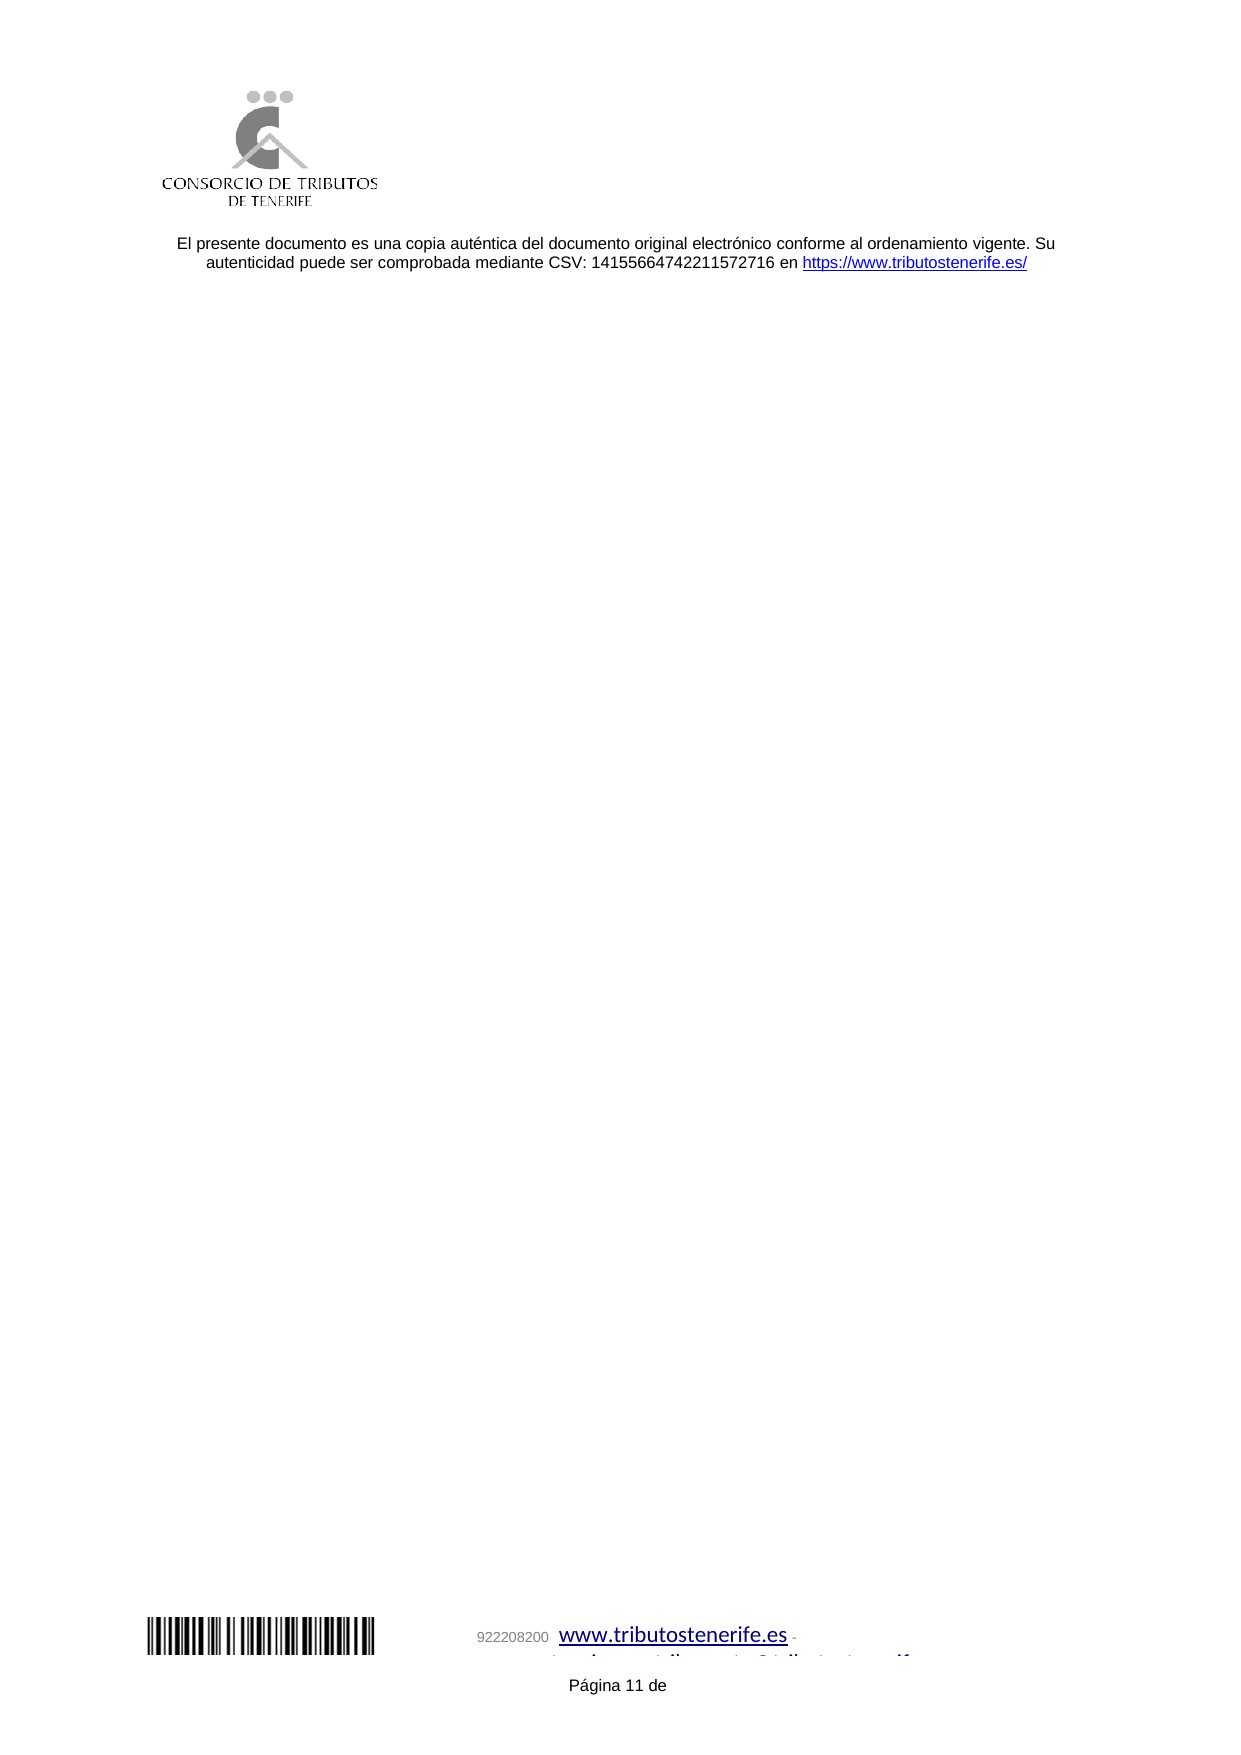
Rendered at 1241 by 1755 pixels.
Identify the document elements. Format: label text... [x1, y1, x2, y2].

text El presente documento es una copia auténtica del documento original electrónico conforme al ordenamiento vigente. Su autenticidad puede ser comprobada mediante CSV: 14155664742211572716 en https://www.tributostenerife.es/ [177, 234, 1105, 272]
